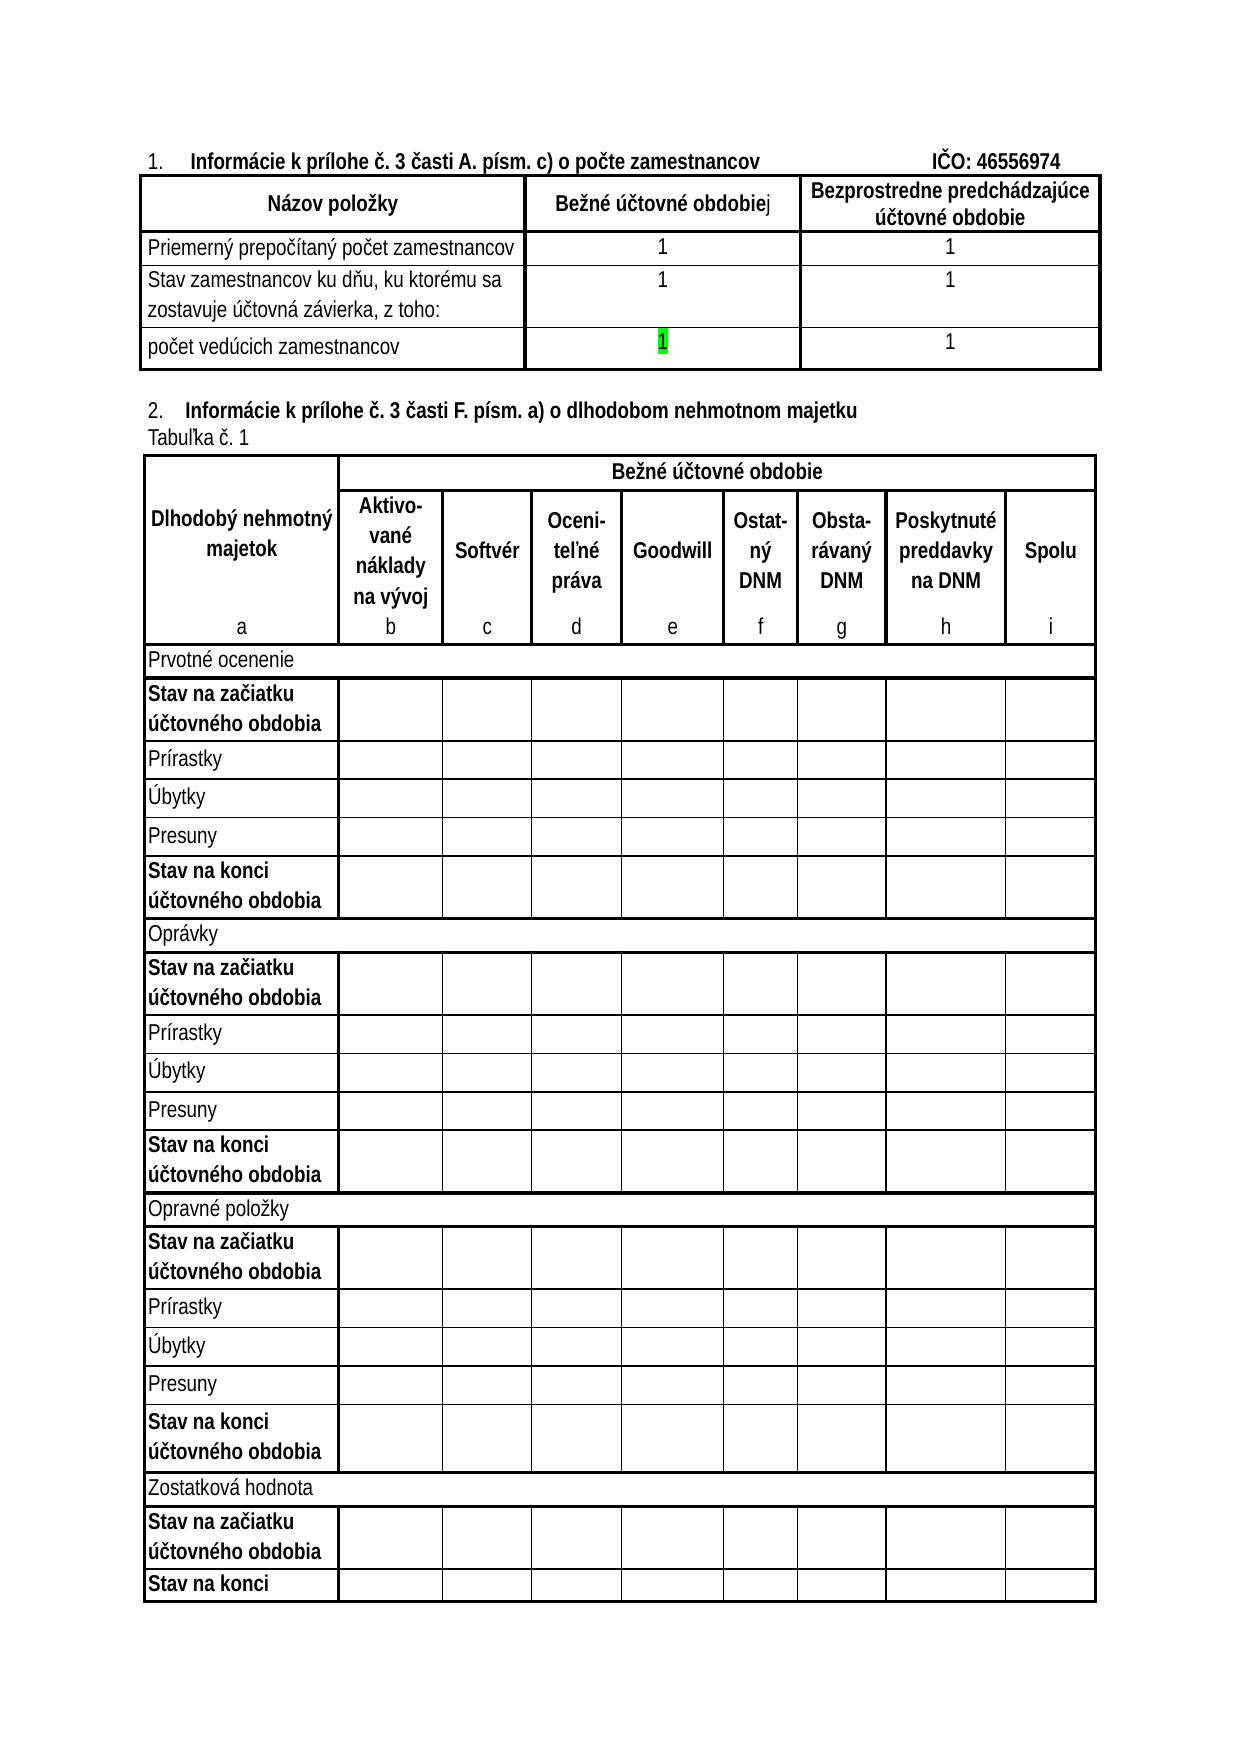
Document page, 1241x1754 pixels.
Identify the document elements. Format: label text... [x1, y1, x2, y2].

table_cell [887, 1328, 1005, 1365]
table_cell Obsta- rávaný DNM [799, 492, 884, 613]
table_cell Stav na konci účtovného obdobia [146, 857, 337, 917]
table_cell [443, 1328, 531, 1365]
table_cell [798, 1508, 885, 1568]
table_cell [798, 1131, 885, 1191]
table_cell [443, 1228, 531, 1288]
table_cell [887, 1367, 1005, 1403]
table_cell f [725, 613, 796, 643]
table_cell [1006, 1508, 1094, 1568]
table_cell Stav na konci [146, 1570, 337, 1600]
table_cell [1006, 1328, 1094, 1365]
table_cell [622, 1405, 723, 1471]
table_cell [532, 1054, 621, 1091]
table_cell a [146, 613, 337, 643]
table_cell [887, 857, 1005, 917]
table_cell Stav na konci účtovného obdobia [146, 1405, 337, 1471]
table_cell Presuny [146, 818, 337, 855]
table_header Dlhodobý nehmotný majetok [146, 457, 337, 613]
table_cell Stav na začiatku účtovného obdobia [146, 954, 337, 1014]
table_cell [724, 1228, 797, 1288]
table_cell [340, 1131, 442, 1191]
table_cell [887, 680, 1005, 740]
table_cell [532, 1508, 621, 1568]
table_cell Oceni-teľné práva [533, 492, 620, 613]
table_cell [622, 818, 723, 855]
table_cell [724, 857, 797, 917]
table_cell e [623, 613, 722, 643]
table_cell [1006, 1054, 1094, 1091]
table_cell Poskytnuté preddavky na DNM [888, 492, 1004, 613]
table_cell [622, 1570, 723, 1600]
table_cell [887, 780, 1005, 817]
table_cell [724, 780, 797, 817]
table_cell [724, 1093, 797, 1129]
table_cell [798, 1228, 885, 1288]
table_cell [1006, 818, 1094, 855]
table_cell 1 [527, 233, 799, 265]
table_cell [724, 1328, 797, 1365]
table_cell [532, 780, 621, 817]
table_cell [443, 680, 531, 740]
table_cell [887, 742, 1005, 778]
table_cell Prírastky [146, 742, 337, 778]
table_cell [340, 1405, 442, 1471]
table_cell [887, 1093, 1005, 1129]
table_cell Stav zamestnancov ku dňu, ku ktorému sa zostavuje účtovná závierka, z toho: [142, 266, 523, 327]
table_cell Priemerný prepočítaný počet zamestnancov [142, 233, 523, 265]
table_cell [443, 954, 531, 1014]
table_header Bežné účtovné obdobie [340, 457, 1094, 489]
table_cell [340, 680, 442, 740]
table_cell [887, 1508, 1005, 1568]
table_cell 1 [802, 328, 1098, 368]
table_cell [887, 1054, 1005, 1091]
table_cell [622, 1131, 723, 1191]
table_cell [1006, 1016, 1094, 1052]
table_cell Úbytky [146, 1328, 337, 1365]
table_cell [443, 742, 531, 778]
table_cell [532, 742, 621, 778]
table_cell [724, 1508, 797, 1568]
table_cell [724, 818, 797, 855]
table_cell [340, 780, 442, 817]
table_cell [1006, 780, 1094, 817]
table_cell [724, 1016, 797, 1052]
table_cell [340, 1290, 442, 1327]
table_cell Goodwill [623, 492, 722, 613]
table_cell [887, 1228, 1005, 1288]
table_cell [622, 1093, 723, 1129]
table_cell Úbytky [146, 780, 337, 817]
table_cell [443, 780, 531, 817]
table_cell [622, 1016, 723, 1052]
table_cell [340, 1054, 442, 1091]
table_cell Softvér [444, 492, 530, 613]
table_cell [887, 1570, 1005, 1600]
table_cell Stav na konci účtovného obdobia [146, 1131, 337, 1191]
table_cell Presuny [146, 1367, 337, 1403]
table_cell c [444, 613, 530, 643]
table_cell [443, 1367, 531, 1403]
table_cell Opravné položky [146, 1195, 1094, 1225]
table_cell [1006, 954, 1094, 1014]
table_cell [798, 1328, 885, 1365]
table_cell [532, 1016, 621, 1052]
table_cell [443, 818, 531, 855]
table_cell i [1007, 613, 1094, 643]
table_cell [340, 1016, 442, 1052]
table_cell [724, 954, 797, 1014]
table_cell [798, 818, 885, 855]
table_cell [532, 1405, 621, 1471]
table_cell [340, 954, 442, 1014]
table_cell [532, 1367, 621, 1403]
table_cell [532, 954, 621, 1014]
table_header Bežné účtovné obdobiej [527, 177, 799, 230]
table_cell Prírastky [146, 1290, 337, 1327]
table_cell [443, 1290, 531, 1327]
table_cell Aktivo-vané náklady na vývoj [340, 492, 441, 613]
table_cell [1006, 1093, 1094, 1129]
table_cell Stav na začiatku účtovného obdobia [146, 680, 337, 740]
table_cell počet vedúcich zamestnancov [142, 328, 523, 368]
table_cell [724, 1131, 797, 1191]
table_cell d [533, 613, 620, 643]
table_cell [724, 742, 797, 778]
table_cell [798, 1405, 885, 1471]
table_cell [443, 1054, 531, 1091]
title Informácie k prílohe č. 3 časti F. písm. a) o dlhodobom nehmotnom majetku [148, 397, 1093, 424]
table_cell Zostatková hodnota [146, 1474, 1094, 1504]
table_header Bezprostredne predchádzajúce účtovné obdobie [802, 177, 1098, 230]
table_cell [532, 680, 621, 740]
table_cell [887, 1290, 1005, 1327]
table_cell [443, 1093, 531, 1129]
table_cell [724, 1570, 797, 1600]
table_cell [798, 680, 885, 740]
table_cell [887, 818, 1005, 855]
table_cell [1006, 680, 1094, 740]
table_cell [340, 857, 442, 917]
table_cell [622, 1328, 723, 1365]
table_cell [724, 1405, 797, 1471]
table_cell [340, 1570, 442, 1600]
table_cell [1006, 1405, 1094, 1471]
table_cell 1 [802, 233, 1098, 265]
table_cell [532, 1228, 621, 1288]
table_cell [340, 1508, 442, 1568]
table_cell Presuny [146, 1093, 337, 1129]
table_cell [1006, 857, 1094, 917]
table_cell [622, 954, 723, 1014]
table_cell g [799, 613, 884, 643]
table_cell [532, 1131, 621, 1191]
table_cell [340, 1328, 442, 1365]
table_cell [798, 954, 885, 1014]
table_cell [443, 1405, 531, 1471]
table_cell [532, 818, 621, 855]
table_cell [887, 1405, 1005, 1471]
title Informácie k prílohe č. 3 časti A. písm. c) o počte zamestnancov IČO: 46556974 [148, 148, 1093, 174]
table_cell [622, 742, 723, 778]
table_cell [443, 1016, 531, 1052]
table_cell [340, 818, 442, 855]
table_cell [1006, 1367, 1094, 1403]
table_cell Ostat-ný DNM [725, 492, 796, 613]
table_cell [798, 1290, 885, 1327]
table_cell [798, 1016, 885, 1052]
table_cell [798, 857, 885, 917]
table_cell b [340, 613, 441, 643]
table_cell [622, 1508, 723, 1568]
table_cell Oprávky [146, 920, 1094, 951]
table_cell [340, 1228, 442, 1288]
table_cell [443, 1570, 531, 1600]
table_cell [340, 1367, 442, 1403]
table_cell [622, 1054, 723, 1091]
table_cell [622, 680, 723, 740]
table_cell 1 [802, 266, 1098, 327]
table_cell 1 [527, 328, 799, 368]
table_cell [622, 1290, 723, 1327]
table_cell [724, 1367, 797, 1403]
table_cell [622, 1228, 723, 1288]
table_cell [340, 1093, 442, 1129]
table_cell [798, 1367, 885, 1403]
table_cell [443, 1508, 531, 1568]
table_cell [724, 1290, 797, 1327]
table_cell [724, 1054, 797, 1091]
table_cell [798, 1570, 885, 1600]
table_cell [724, 680, 797, 740]
table_cell [1006, 742, 1094, 778]
table_cell Prírastky [146, 1016, 337, 1052]
table_cell [1006, 1131, 1094, 1191]
table_cell [532, 1328, 621, 1365]
table_cell [798, 780, 885, 817]
table_cell [532, 1093, 621, 1129]
table_cell Úbytky [146, 1054, 337, 1091]
table_cell [1006, 1290, 1094, 1327]
table_cell [622, 780, 723, 817]
table_cell [622, 857, 723, 917]
table_header Názov položky [142, 177, 523, 230]
table_cell [887, 1016, 1005, 1052]
table_cell Stav na začiatku účtovného obdobia [146, 1228, 337, 1288]
table_cell [532, 1570, 621, 1600]
table_cell Prvotné ocenenie [146, 646, 1094, 676]
table_cell [340, 742, 442, 778]
table_cell [798, 742, 885, 778]
table_cell 1 [527, 266, 799, 327]
table_cell h [888, 613, 1004, 643]
table_cell [798, 1054, 885, 1091]
table_cell Spolu [1007, 492, 1094, 613]
table_cell [622, 1367, 723, 1403]
table_cell [443, 1131, 531, 1191]
table_cell [532, 1290, 621, 1327]
table_cell [443, 857, 531, 917]
table_cell [887, 1131, 1005, 1191]
text Tabuľka č. 1 [148, 424, 1093, 450]
table_cell Stav na začiatku účtovného obdobia [146, 1508, 337, 1568]
table_cell [887, 954, 1005, 1014]
table_cell [1006, 1228, 1094, 1288]
table_cell [532, 857, 621, 917]
table_cell [798, 1093, 885, 1129]
table_cell [1006, 1570, 1094, 1600]
